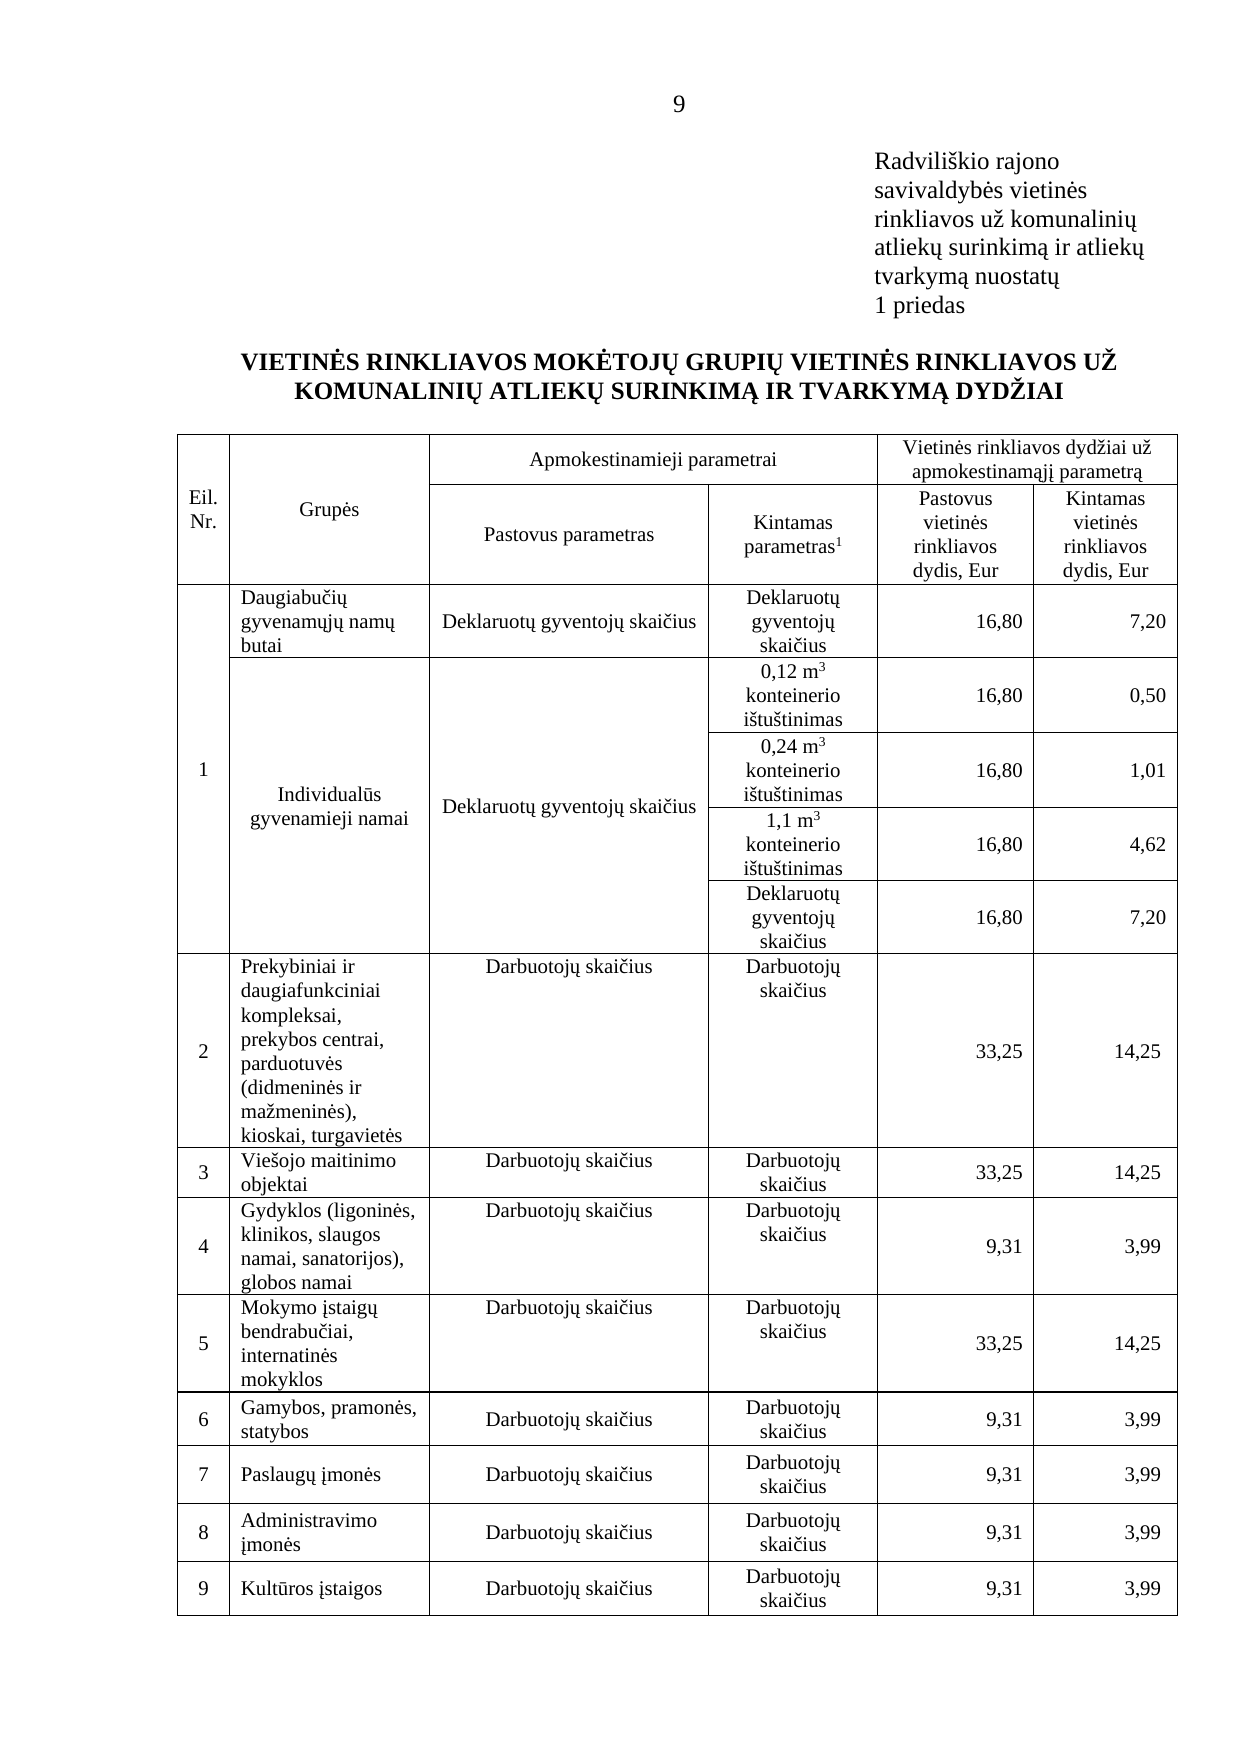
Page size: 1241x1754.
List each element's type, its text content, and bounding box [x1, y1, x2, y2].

table_cell 14,25 [1034, 954, 1177, 1147]
table_cell Darbuotojų skaičius [709, 954, 877, 1147]
table_cell Pastovus vietinės rinkliavos dydis, Eur [878, 485, 1033, 584]
table_cell Kintamas vietinės rinkliavos dydis, Eur [1034, 485, 1177, 584]
table_cell 9,31 [878, 1562, 1033, 1614]
table_cell 33,25 [878, 954, 1033, 1147]
table_cell 1,01 [1034, 733, 1177, 807]
table_cell Darbuotojų skaičius [430, 1148, 708, 1197]
table_cell Darbuotojų skaičius [430, 1393, 708, 1445]
table_cell 4 [178, 1198, 229, 1294]
table_cell 33,25 [878, 1148, 1033, 1197]
table_cell 16,80 [878, 808, 1033, 880]
table_cell Deklaruotų gyventojų skaičius [430, 585, 708, 657]
table_cell 7,20 [1034, 585, 1177, 657]
table_cell 3,99 [1034, 1562, 1177, 1614]
table_cell Darbuotojų skaičius [709, 1446, 877, 1502]
table_cell Paslaugų įmonės [230, 1446, 429, 1502]
table_cell Darbuotojų skaičius [430, 1198, 708, 1294]
table_cell Darbuotojų skaičius [430, 1295, 708, 1391]
table_cell 3 [178, 1148, 229, 1197]
table_cell 3,99 [1034, 1198, 1177, 1294]
table_cell Darbuotojų skaičius [709, 1295, 877, 1391]
table_cell Administravimo įmonės [230, 1504, 429, 1561]
table_cell 0,50 [1034, 658, 1177, 732]
table_cell Gamybos, pramonės, statybos [230, 1393, 429, 1445]
table_cell Mokymo įstaigų bendrabučiai, internatinės mokyklos [230, 1295, 429, 1391]
table_cell Kultūros įstaigos [230, 1562, 429, 1614]
table_cell 9 [178, 1562, 229, 1614]
table_cell 3,99 [1034, 1504, 1177, 1561]
table_cell 9,31 [878, 1446, 1033, 1502]
table_cell 33,25 [878, 1295, 1033, 1391]
table_cell 9,31 [878, 1393, 1033, 1445]
table_cell 9,31 [878, 1504, 1033, 1561]
table_cell 6 [178, 1393, 229, 1445]
table_cell Darbuotojų skaičius [709, 1148, 877, 1197]
table_cell Darbuotojų skaičius [709, 1393, 877, 1445]
text Radviliškio rajono savivaldybės vietinės rinkliavos už komunalinių atliekų surinkimą ir atliekų tvarkymą nuostatų [874, 146, 1181, 290]
table_cell 16,80 [878, 658, 1033, 732]
table_cell Darbuotojų skaičius [430, 954, 708, 1147]
table_cell Darbuotojų skaičius [709, 1504, 877, 1561]
table_cell Darbuotojų skaičius [709, 1562, 877, 1614]
table_cell 14,25 [1034, 1295, 1177, 1391]
table_cell Deklaruotų gyventojų skaičius [709, 585, 877, 657]
table_cell 2 [178, 954, 229, 1147]
table_cell Viešojo maitinimo objektai [230, 1148, 429, 1197]
table_cell Darbuotojų skaičius [709, 1198, 877, 1294]
table_cell 16,80 [878, 881, 1033, 953]
table_cell 8 [178, 1504, 229, 1561]
table_cell 16,80 [878, 585, 1033, 657]
table_header Eil. Nr. [178, 435, 229, 584]
table_cell Darbuotojų skaičius [430, 1504, 708, 1561]
text VIETINĖS RINKLIAVOS MOKĖTOJŲ GRUPIŲ VIETINĖS RINKLIAVOS UŽ KOMUNALINIŲ ATLIEKŲ SURINKIMĄ IR TVARKYMĄ DYDŽIAI [177, 347, 1181, 405]
table_cell 9,31 [878, 1198, 1033, 1294]
table_cell Daugiabučių gyvenamųjų namų butai [230, 585, 429, 657]
table_cell 0,12 m3 konteinerio ištuštinimas [709, 658, 877, 732]
table_header Vietinės rinkliavos dydžiai už apmokestinamąjį parametrą [878, 435, 1177, 484]
table_cell 1 [178, 585, 229, 953]
table_cell 5 [178, 1295, 229, 1391]
text 1 priedas [874, 290, 1181, 319]
table_cell 4,62 [1034, 808, 1177, 880]
table_cell 1,1 m3 konteinerio ištuštinimas [709, 808, 877, 880]
table_cell Gydyklos (ligoninės, klinikos, slaugos namai, sanatorijos), globos namai [230, 1198, 429, 1294]
table_cell 3,99 [1034, 1446, 1177, 1502]
table_header Grupės [230, 435, 429, 584]
table_cell Pastovus parametras [430, 485, 708, 584]
table_cell 14,25 [1034, 1148, 1177, 1197]
table_header Apmokestinamieji parametrai [430, 435, 877, 484]
table_cell 3,99 [1034, 1393, 1177, 1445]
table_cell Kintamas parametras1 [709, 485, 877, 584]
table_cell Darbuotojų skaičius [430, 1562, 708, 1614]
table_cell 0,24 m3 konteinerio ištuštinimas [709, 733, 877, 807]
table_cell 16,80 [878, 733, 1033, 807]
table_cell 7,20 [1034, 881, 1177, 953]
table_cell Individualūs gyvenamieji namai [230, 658, 429, 953]
table_cell Deklaruotų gyventojų skaičius [709, 881, 877, 953]
table_cell Darbuotojų skaičius [430, 1446, 708, 1502]
table_cell Deklaruotų gyventojų skaičius [430, 658, 708, 953]
table_cell 7 [178, 1446, 229, 1502]
table_cell Prekybiniai ir daugiafunkciniai kompleksai, prekybos centrai, parduotuvės (didmeninės ir mažmeninės), kioskai, turgavietės [230, 954, 429, 1147]
